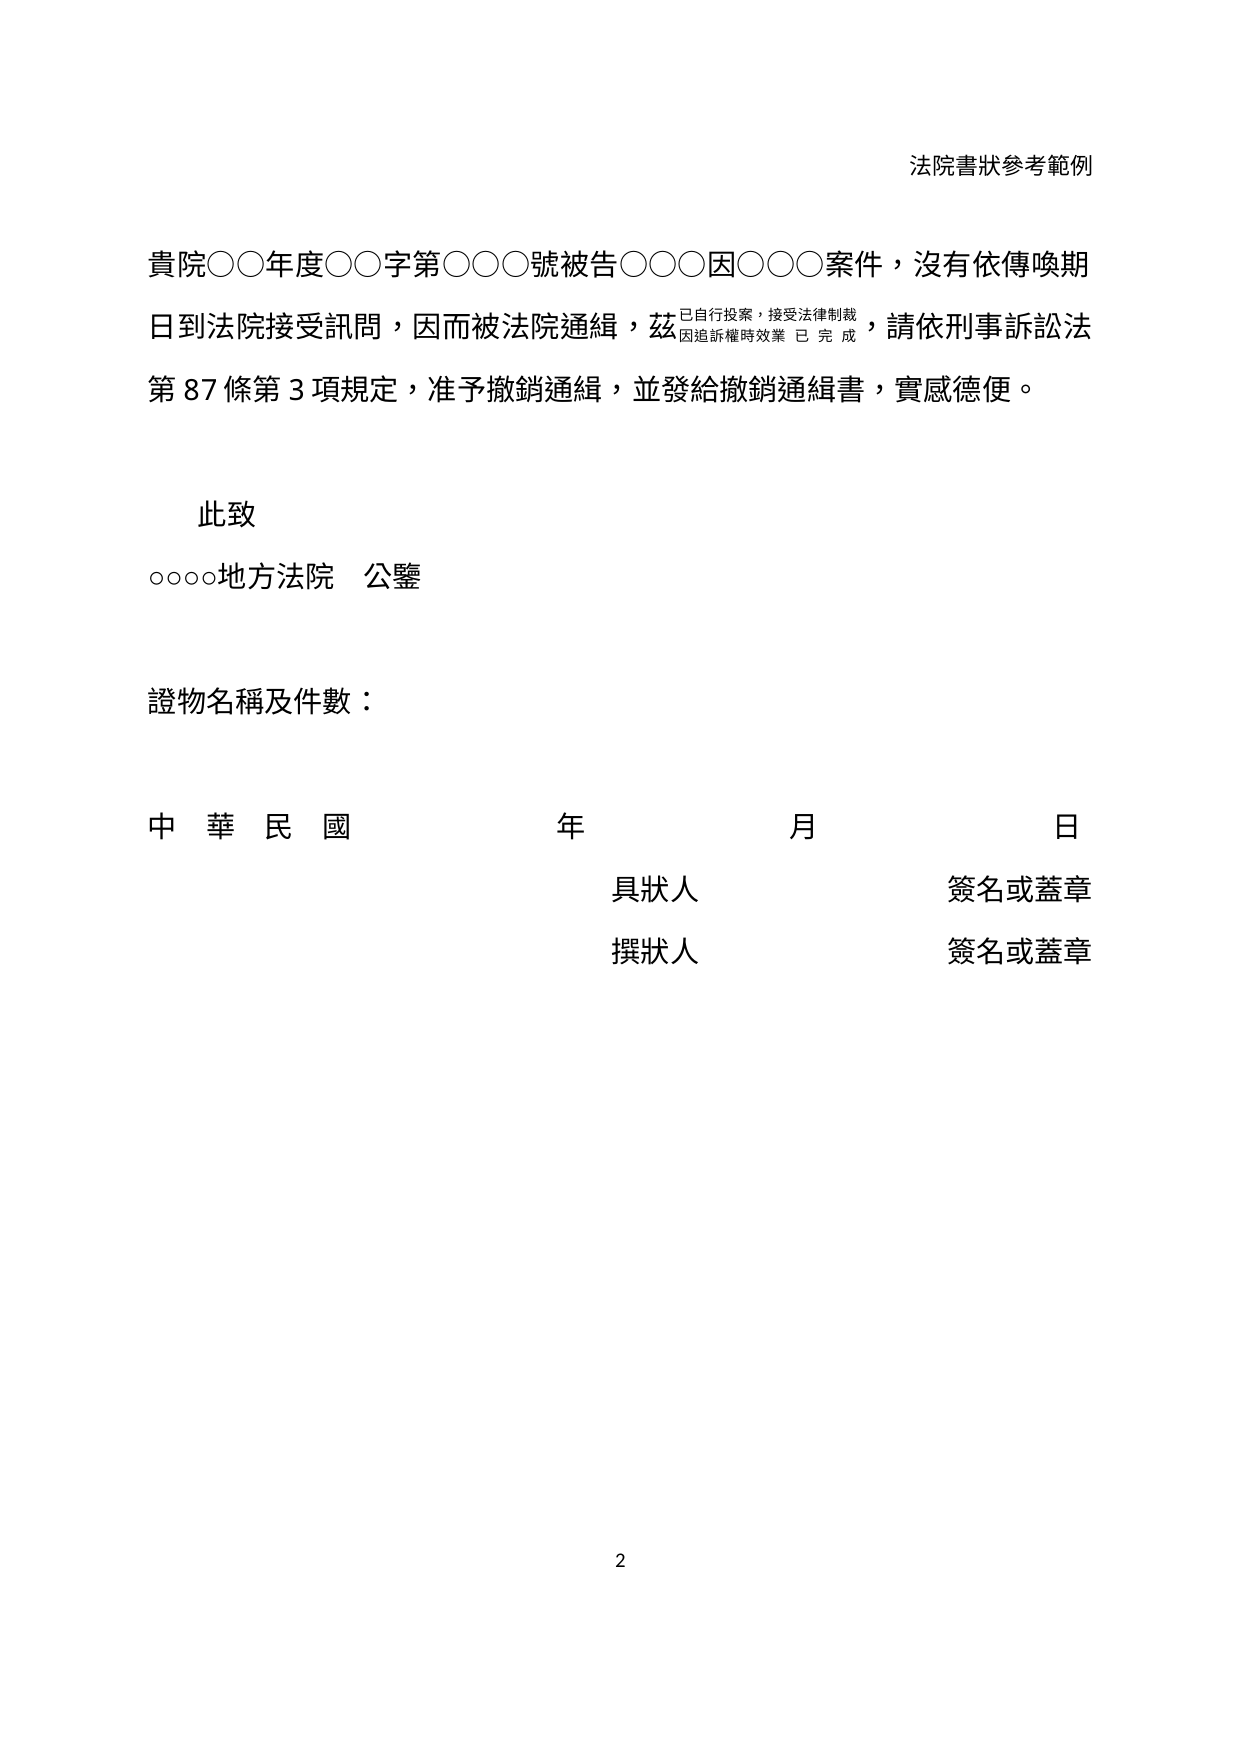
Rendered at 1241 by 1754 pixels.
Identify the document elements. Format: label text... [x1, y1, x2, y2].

text ○○○○地方法院 公鑒 [148, 533, 1092, 596]
text 聲請人即被告○○○電話：○○○○○住址：○○○○○○○○○○。貴院○○年度○○字第○○○號被告○○○因○○○案件，沒有依傳喚期日到法院接受訊問，因而被法院通緝，茲已自行投案，接受法律制裁 因追訴權時效業 已 完 成，請依刑事訴訟法第87條第3項規定，准予撤銷通緝，並發給撤銷通緝書，實感德便。 [148, 221, 1092, 408]
text 撰狀人 簽名或蓋章 [148, 908, 1092, 971]
text 此致 [198, 471, 1092, 533]
text 具狀人 簽名或蓋章 [148, 846, 1092, 908]
text 中 華 民 國 年 月 日 [148, 783, 1092, 846]
text 證物名稱及件數： [148, 658, 1092, 721]
